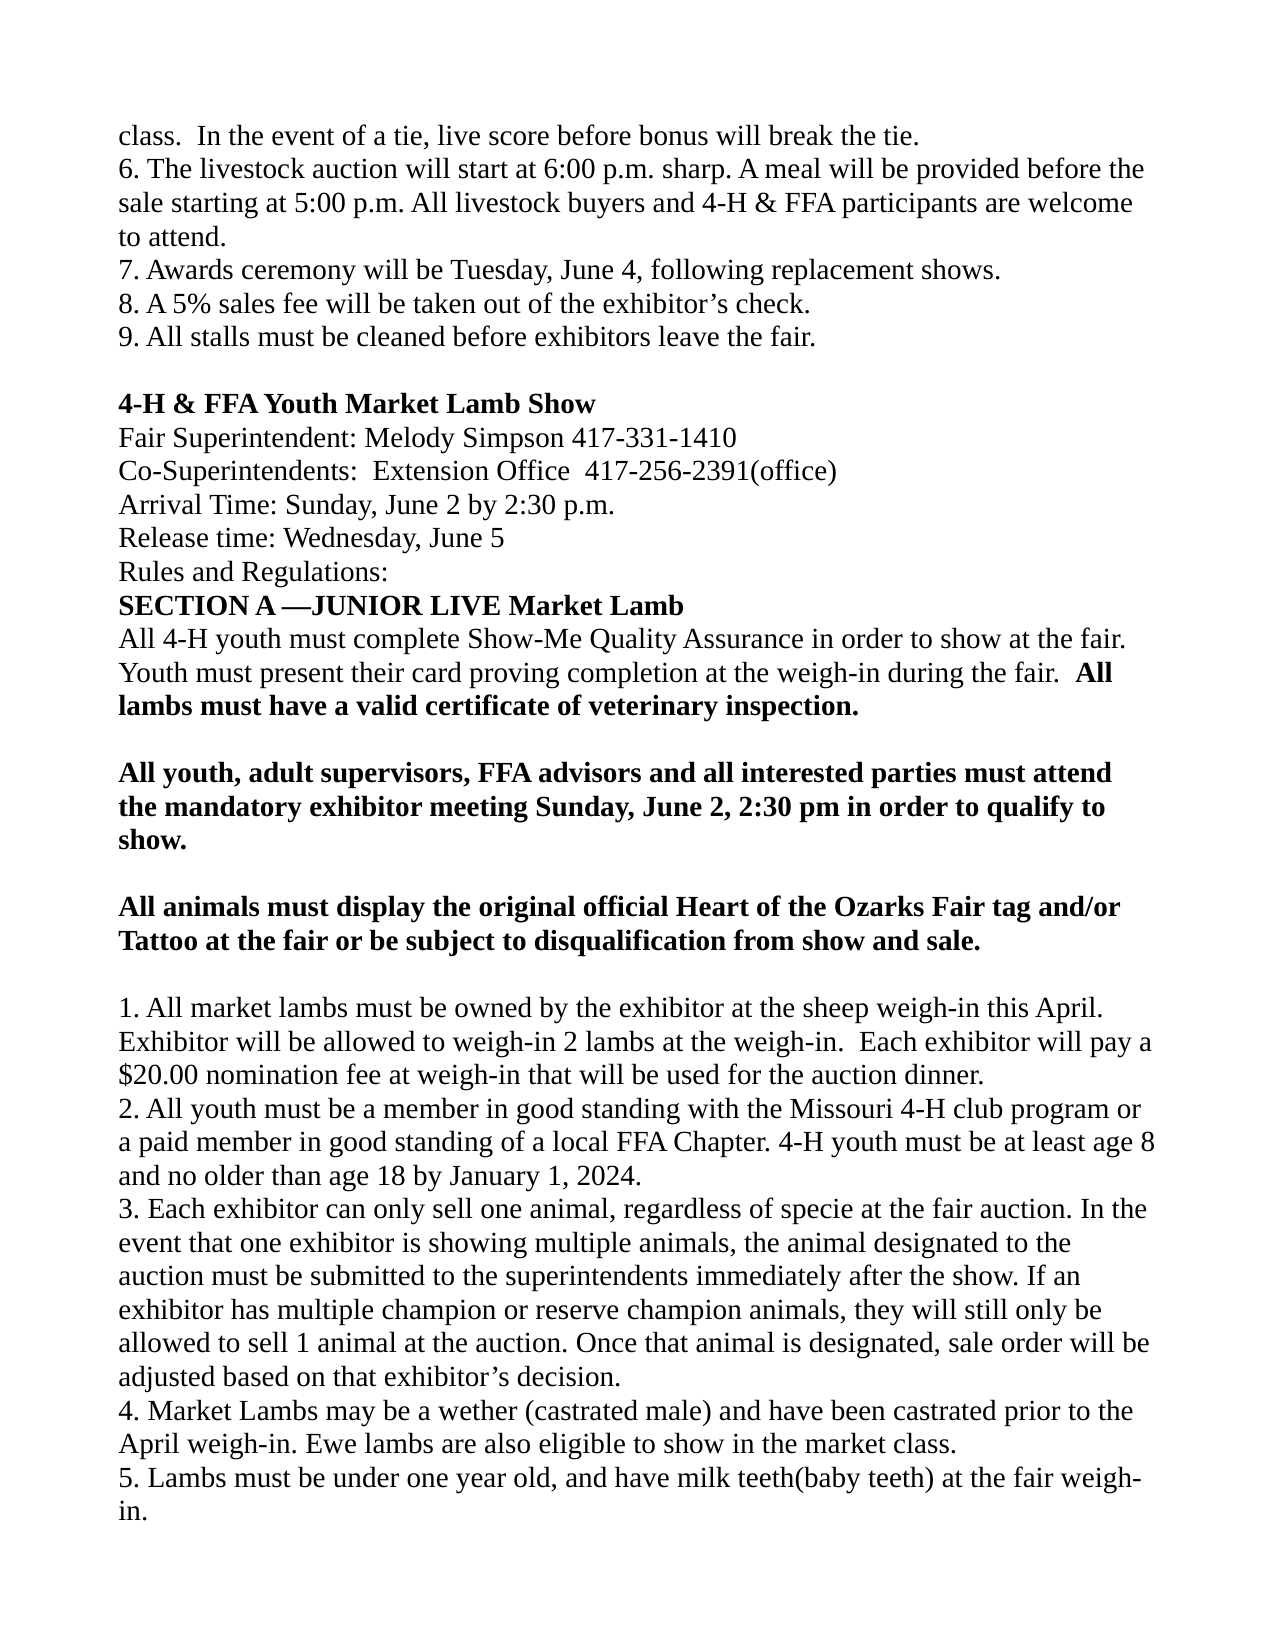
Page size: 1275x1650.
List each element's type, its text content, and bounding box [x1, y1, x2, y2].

text Release time: Wednesday, June 5 [118, 521, 1157, 554]
text 6. The livestock auction will start at 6:00 p.m. sharp. A meal will be provided before the sale starting at 5:00 p.m. All livestock buyers and 4-H & FFA participants are welcome to attend. [118, 152, 1157, 252]
text 4. Market Lambs may be a wether (castrated male) and have been castrated prior to the April weigh-in. Ewe lambs are also eligible to show in the market class. [118, 1393, 1157, 1460]
text Co-Superintendents: Extension Office 417-256-2391(office) [118, 453, 1157, 487]
text Rules and Regulations: [118, 554, 1157, 588]
text 1. All market lambs must be owned by the exhibitor at the sheep weigh-in this April. Exhibitor will be allowed to weigh-in 2 lambs at the weigh-in. Each exhibitor will pay a $20.00 nomination fee at weigh-in that will be used for the auction dinner. [118, 990, 1157, 1091]
text class. In the event of a tie, live score before bonus will break the tie. [118, 118, 1157, 152]
text Fair Superintendent: Melody Simpson 417-331-1410 [118, 420, 1157, 453]
text All youth, adult supervisors, FFA advisors and all interested parties must attend the mandatory exhibitor meeting Sunday, June 2, 2:30 pm in order to qualify to show. [118, 755, 1157, 856]
text 4-H & FFA Youth Market Lamb Show [118, 386, 1157, 420]
text 3. Each exhibitor can only sell one animal, regardless of specie at the fair auction. In the event that one exhibitor is showing multiple animals, the animal designated to the auction must be submitted to the superintendents immediately after the show. If an exhibitor has multiple champion or reserve champion animals, they will still only be allowed to sell 1 animal at the auction. Once that animal is designated, sale order will be adjusted based on that exhibitor’s decision. [118, 1191, 1157, 1393]
text Arrival Time: Sunday, June 2 by 2:30 p.m. [118, 487, 1157, 521]
text 7. Awards ceremony will be Tuesday, June 4, following replacement shows. [118, 252, 1157, 286]
text All animals must display the original official Heart of the Ozarks Fair tag and/or Tattoo at the fair or be subject to disqualification from show and sale. [118, 889, 1157, 957]
text 2. All youth must be a member in good standing with the Missouri 4-H club program or a paid member in good standing of a local FFA Chapter. 4-H youth must be at least age 8 and no older than age 18 by January 1, 2024. [118, 1091, 1157, 1191]
text 5. Lambs must be under one year old, and have milk teeth(baby teeth) at the fair weigh-in. [118, 1460, 1157, 1527]
text 8. A 5% sales fee will be taken out of the exhibitor’s check. [118, 286, 1157, 319]
text All 4-H youth must complete Show-Me Quality Assurance in order to show at the fair. Youth must present their card proving completion at the weigh-in during the fair. All lambs must have a valid certificate of veterinary inspection. [118, 621, 1157, 722]
text SECTION A —JUNIOR LIVE Market Lamb [118, 588, 1157, 621]
text 9. All stalls must be cleaned before exhibitors leave the fair. [118, 319, 1157, 353]
